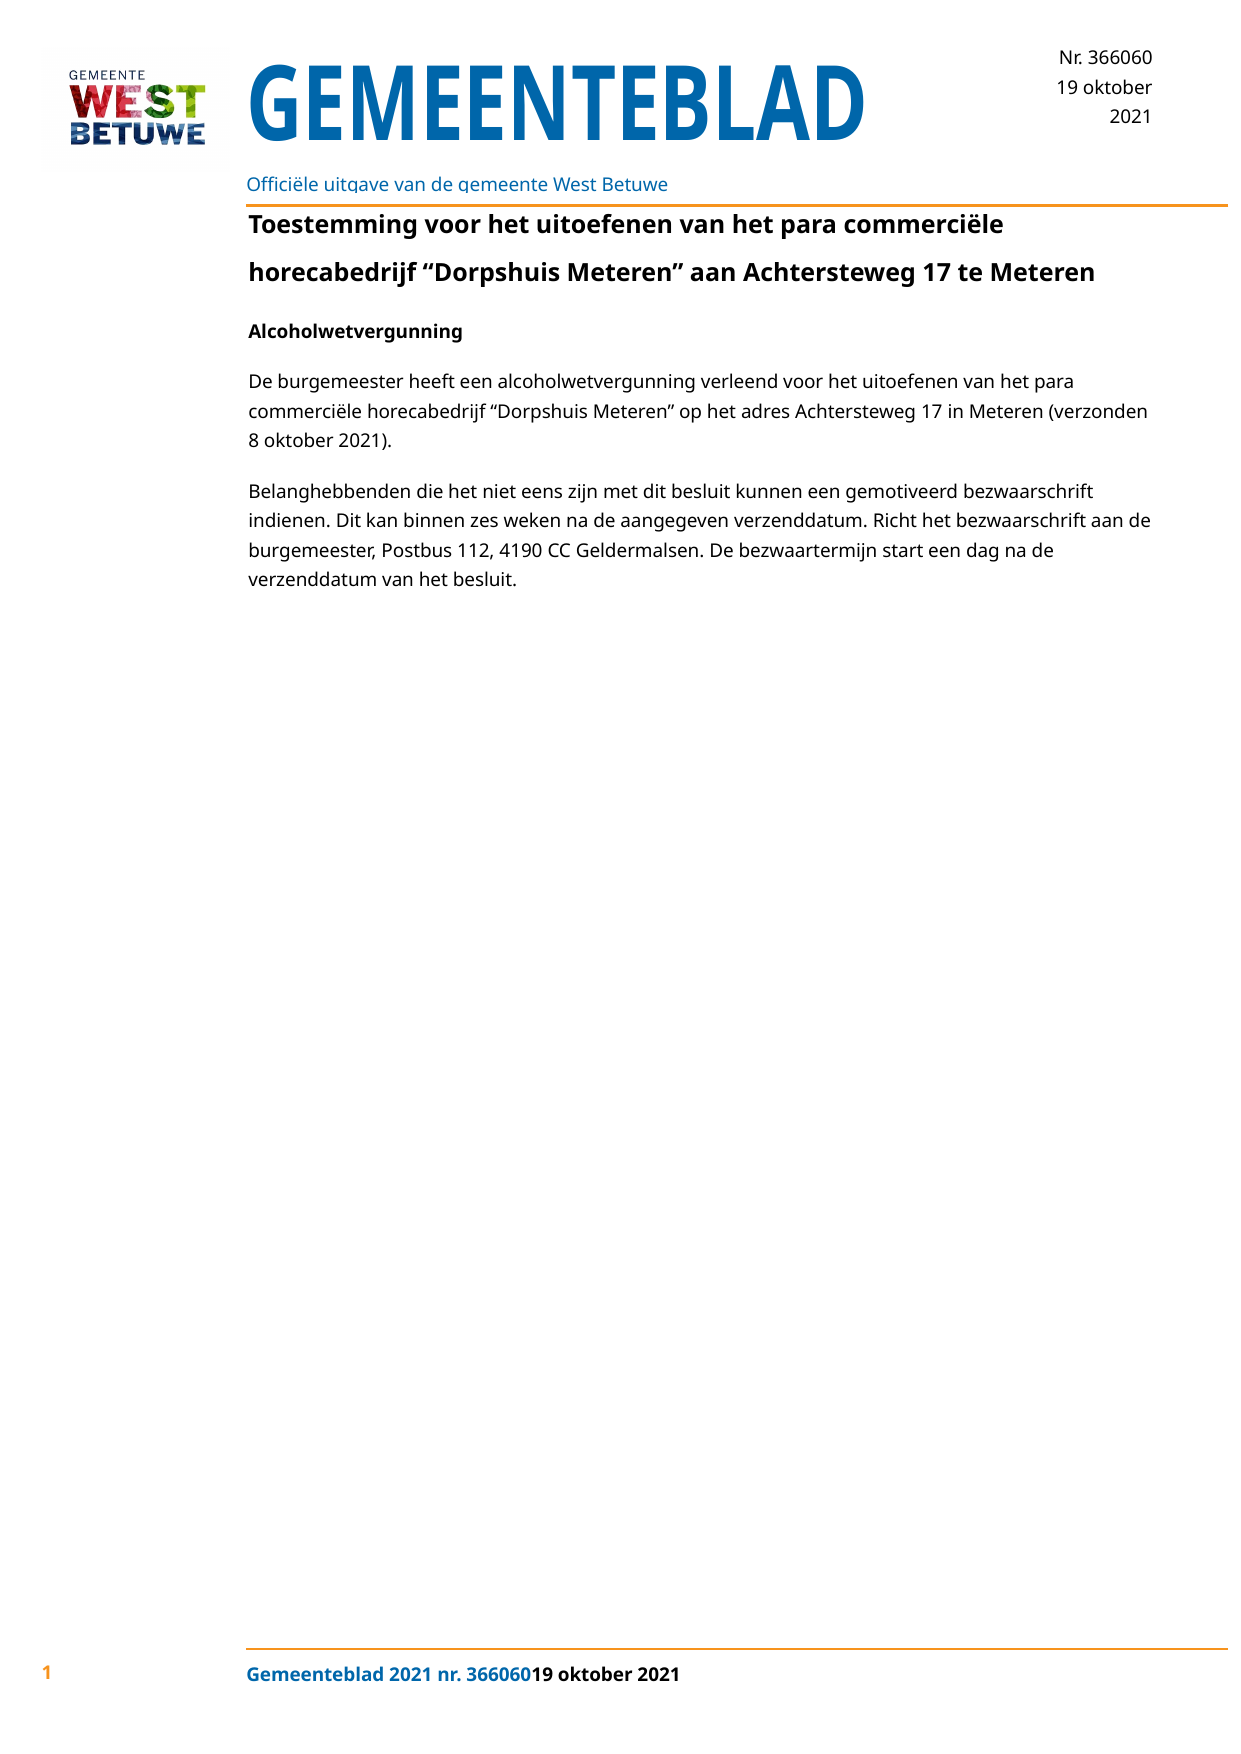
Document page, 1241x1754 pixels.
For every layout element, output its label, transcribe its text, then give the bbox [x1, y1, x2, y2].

text Alcoholwetvergunning [248, 318, 1152, 344]
picture [41, 47, 231, 172]
text Belanghebbenden die het niet eens zijn met dit besluit kunnen een gemotiveerd bezwaarschrift indienen. Dit kan binnen zes weken na de aangegeven verzenddatum. Richt het bezwaarschrift aan de burgemeester, Postbus 112, 4190 CC Geldermalsen. De bezwaartermijn start een dag na de verzenddatum van het besluit. [248, 478, 1152, 592]
text Toestemming voor het uitoefenen van het para commerciële horecabedrijf “Dorpshuis Meteren” aan Achtersteweg 17 te Meteren [248, 207, 1152, 288]
text De burgemeester heeft een alcoholwetvergunning verleend voor het uitoefenen van het para commerciële horecabedrijf “Dorpshuis Meteren” op het adres Achtersteweg 17 in Meteren (verzonden 8 oktober 2021). [248, 368, 1152, 453]
